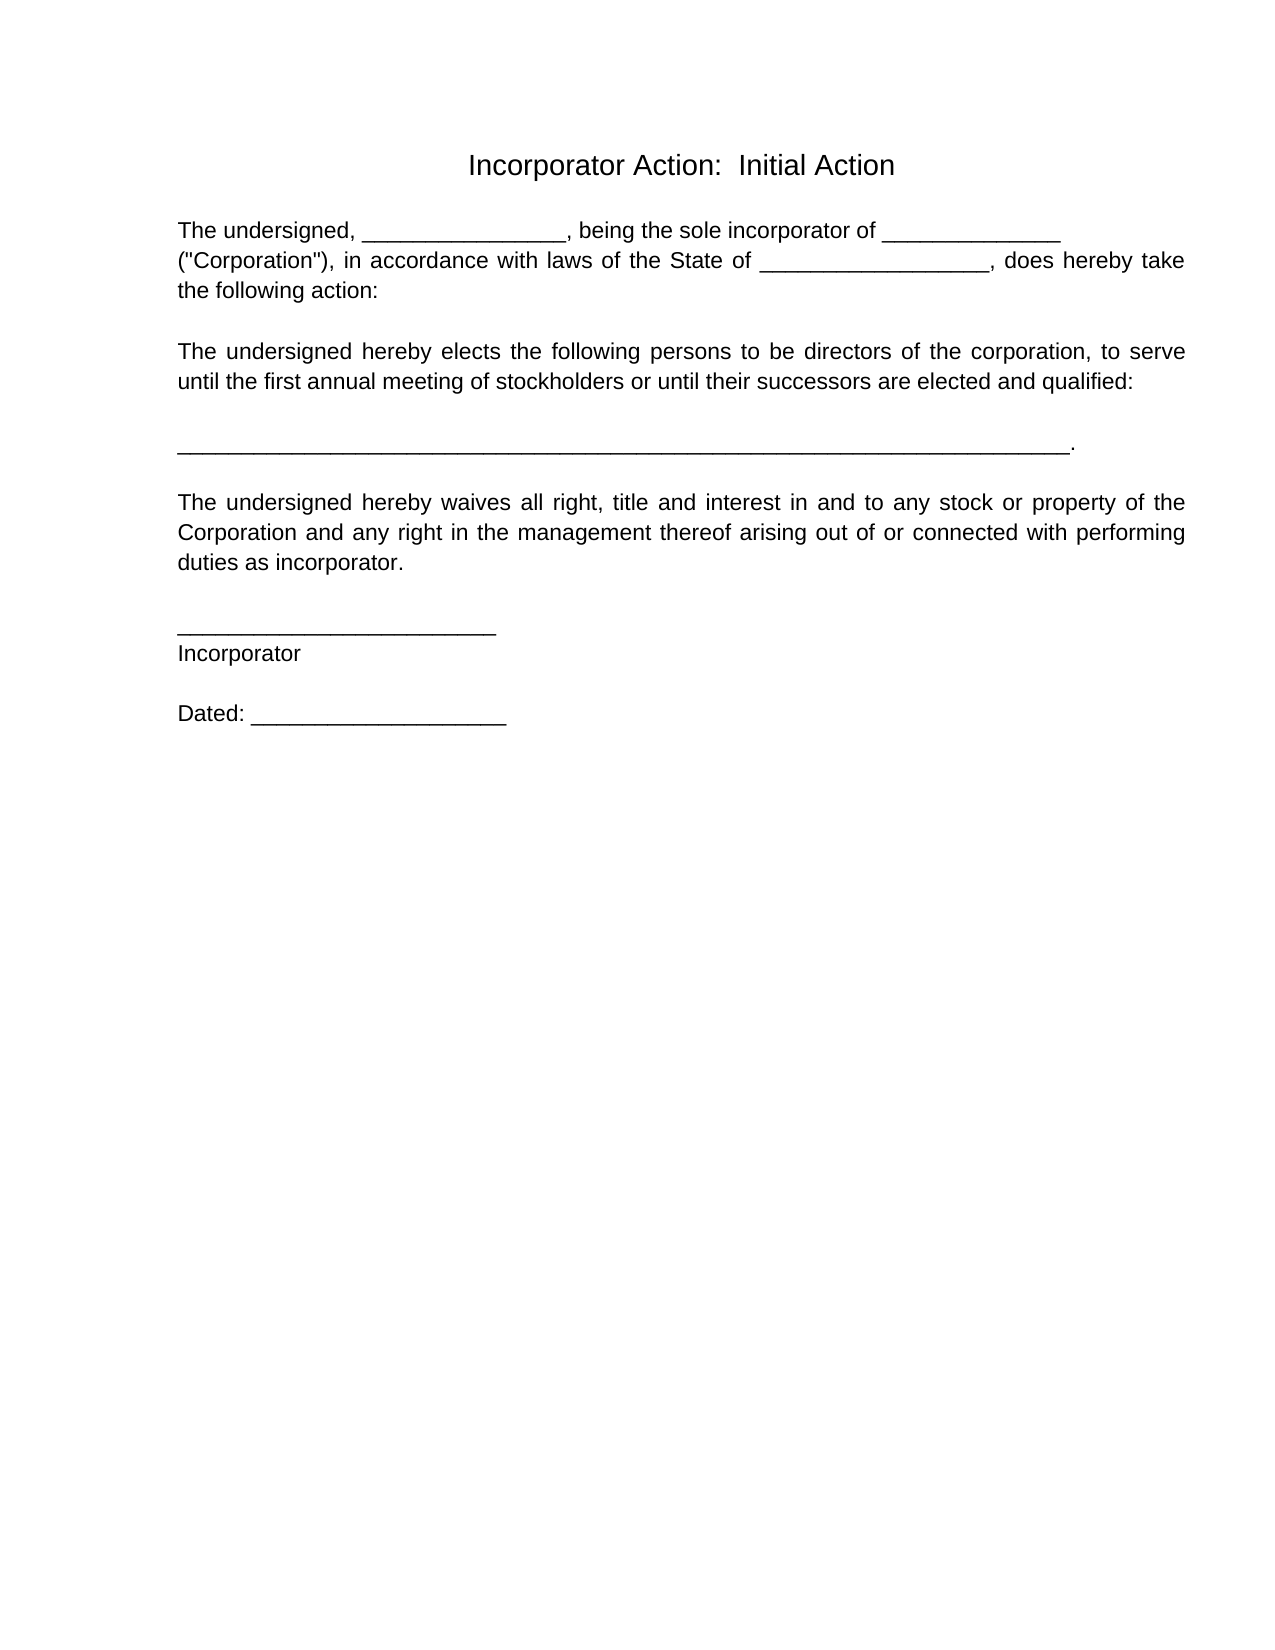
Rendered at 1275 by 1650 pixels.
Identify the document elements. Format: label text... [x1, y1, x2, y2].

text _________________________ [177, 610, 1186, 636]
text Incorporator [177, 640, 1186, 666]
text Incorporator Action: Initial Action [177, 148, 1186, 182]
text The undersigned hereby elects the following persons to be directors of the corporation, to serve until the first annual meeting of stockholders or until their successors are elected and qualified: [177, 338, 1186, 394]
text The undersigned, ________________, being the sole incorporator of ______________ [177, 217, 1186, 243]
text Dated: ____________________ [177, 700, 1186, 727]
text ______________________________________________________________________. [177, 428, 1186, 455]
text ("Corporation"), in accordance with laws of the State of __________________, does hereby take the following action: [177, 247, 1186, 304]
text The undersigned hereby waives all right, title and interest in and to any stock or property of the Corporation and any right in the management thereof arising out of or connected with performing duties as incorporator. [177, 489, 1186, 576]
